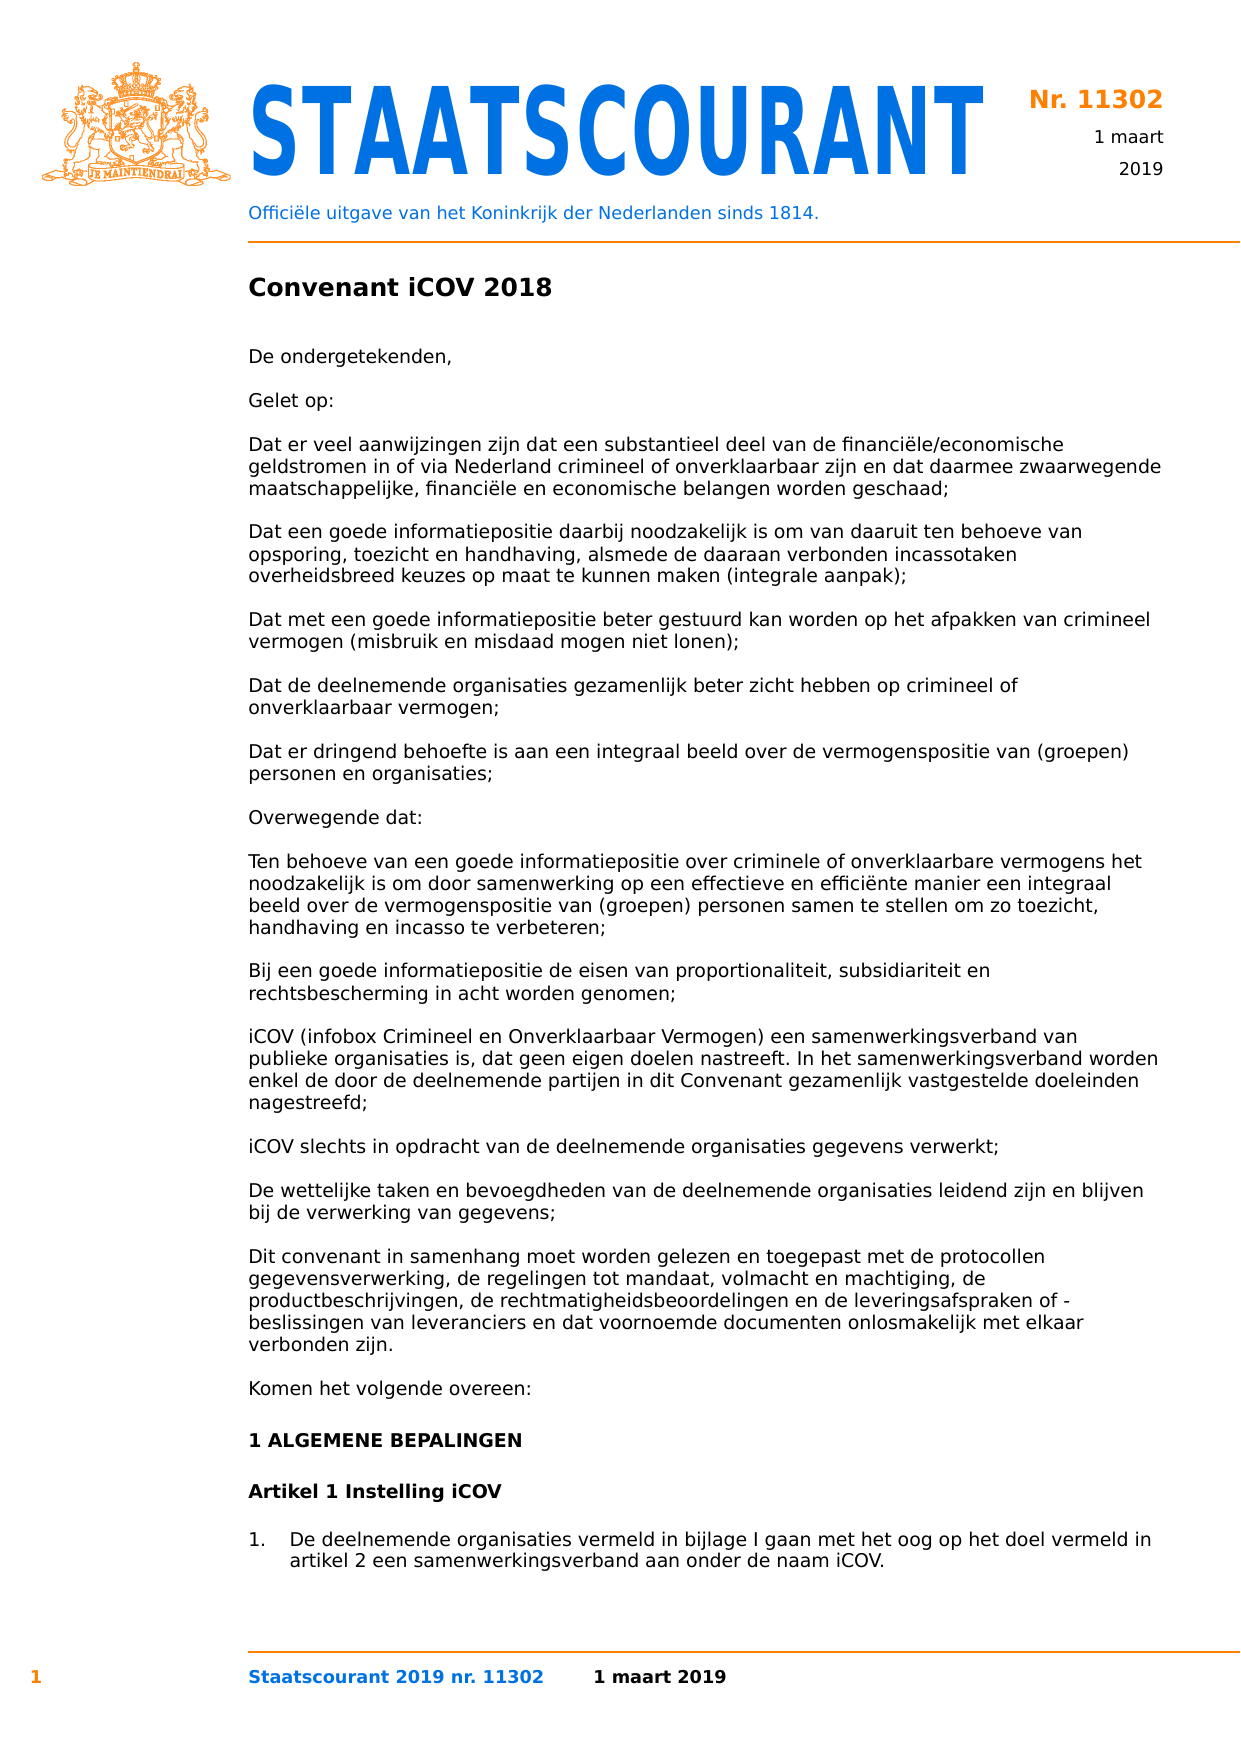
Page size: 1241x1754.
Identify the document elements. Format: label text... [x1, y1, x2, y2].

subtitle Artikel 1 Instelling iCOV [248, 1481, 1163, 1503]
text Gelet op: [248, 390, 1163, 412]
table_header STAATSCOURANT [248, 62, 998, 203]
picture [41, 62, 231, 186]
text iCOV (infobox Crimineel en Onverklaarbaar Vermogen) een samenwerkingsverband van publieke organisaties is, dat geen eigen doelen nastreeft. In het samenwerkingsverband worden enkel de door de deelnemende partijen in dit Convenant gezamenlijk vastgestelde doeleinden nagestreefd; [248, 1026, 1163, 1114]
text Ten behoeve van een goede informatiepositie over criminele of onverklaarbare vermogens het noodzakelijk is om door samenwerking op een effectieve en efficiënte manier een integraal beeld over de vermogenspositie van (groepen) personen samen te stellen om zo toezicht, handhaving en incasso te verbeteren; [248, 851, 1163, 938]
text iCOV slechts in opdracht van de deelnemende organisaties gegevens verwerkt; [248, 1136, 1163, 1158]
text Bij een goede informatiepositie de eisen van proportionaliteit, subsidiariteit en rechtsbescherming in acht worden genomen; [248, 960, 1163, 1004]
text De wettelijke taken en bevoegdheden van de deelnemende organisaties leidend zijn en blijven bij de verwerking van gegevens; [248, 1180, 1163, 1224]
text Dit convenant in samenhang moet worden gelezen en toegepast met de protocollen gegevensverwerking, de regelingen tot mandaat, volmacht en machtiging, de productbeschrijvingen, de rechtmatigheidsbeoordelingen en de leveringsafspraken of -beslissingen van leveranciers en dat voornoemde documenten onlosmakelijk met elkaar verbonden zijn. [248, 1246, 1163, 1356]
text Dat de deelnemende organisaties gezamenlijk beter zicht hebben op crimineel of onverklaarbaar vermogen; [248, 675, 1163, 719]
text De ondergetekenden, [248, 346, 1163, 368]
table_cell 1 maart [998, 121, 1240, 153]
text 1. De deelnemende organisaties vermeld in bijlage I gaan met het oog op het doel vermeld in artikel 2 een samenwerkingsverband aan onder de naam iCOV. [248, 1528, 1163, 1572]
text Komen het volgende overeen: [248, 1377, 1163, 1399]
table_cell Officiële uitgave van het Koninkrijk der Nederlanden sinds 1814. [248, 203, 1240, 241]
text Dat met een goede informatiepositie beter gestuurd kan worden op het afpakken van crimineel vermogen (misbruik en misdaad mogen niet lonen); [248, 609, 1163, 653]
text Dat er veel aanwijzingen zijn dat een substantieel deel van de financiële/economische geldstromen in of via Nederland crimineel of onverklaarbaar zijn en dat daarmee zwaarwegende maatschappelijke, financiële en economische belangen worden geschaad; [248, 434, 1163, 499]
subtitle 1 ALGEMENE BEPALINGEN [248, 1429, 1163, 1451]
subtitle Convenant iCOV 2018 [248, 273, 1163, 302]
table_header Nr. 11302 [998, 62, 1240, 121]
table_cell 2019 [998, 153, 1240, 203]
text Overwegende dat: [248, 807, 1163, 829]
table_header [25, 62, 248, 241]
text Dat een goede informatiepositie daarbij noodzakelijk is om van daaruit ten behoeve van opsporing, toezicht en handhaving, alsmede de daaraan verbonden incassotaken overheidsbreed keuzes op maat te kunnen maken (integrale aanpak); [248, 521, 1163, 587]
text Dat er dringend behoefte is aan een integraal beeld over de vermogenspositie van (groepen) personen en organisaties; [248, 741, 1163, 785]
